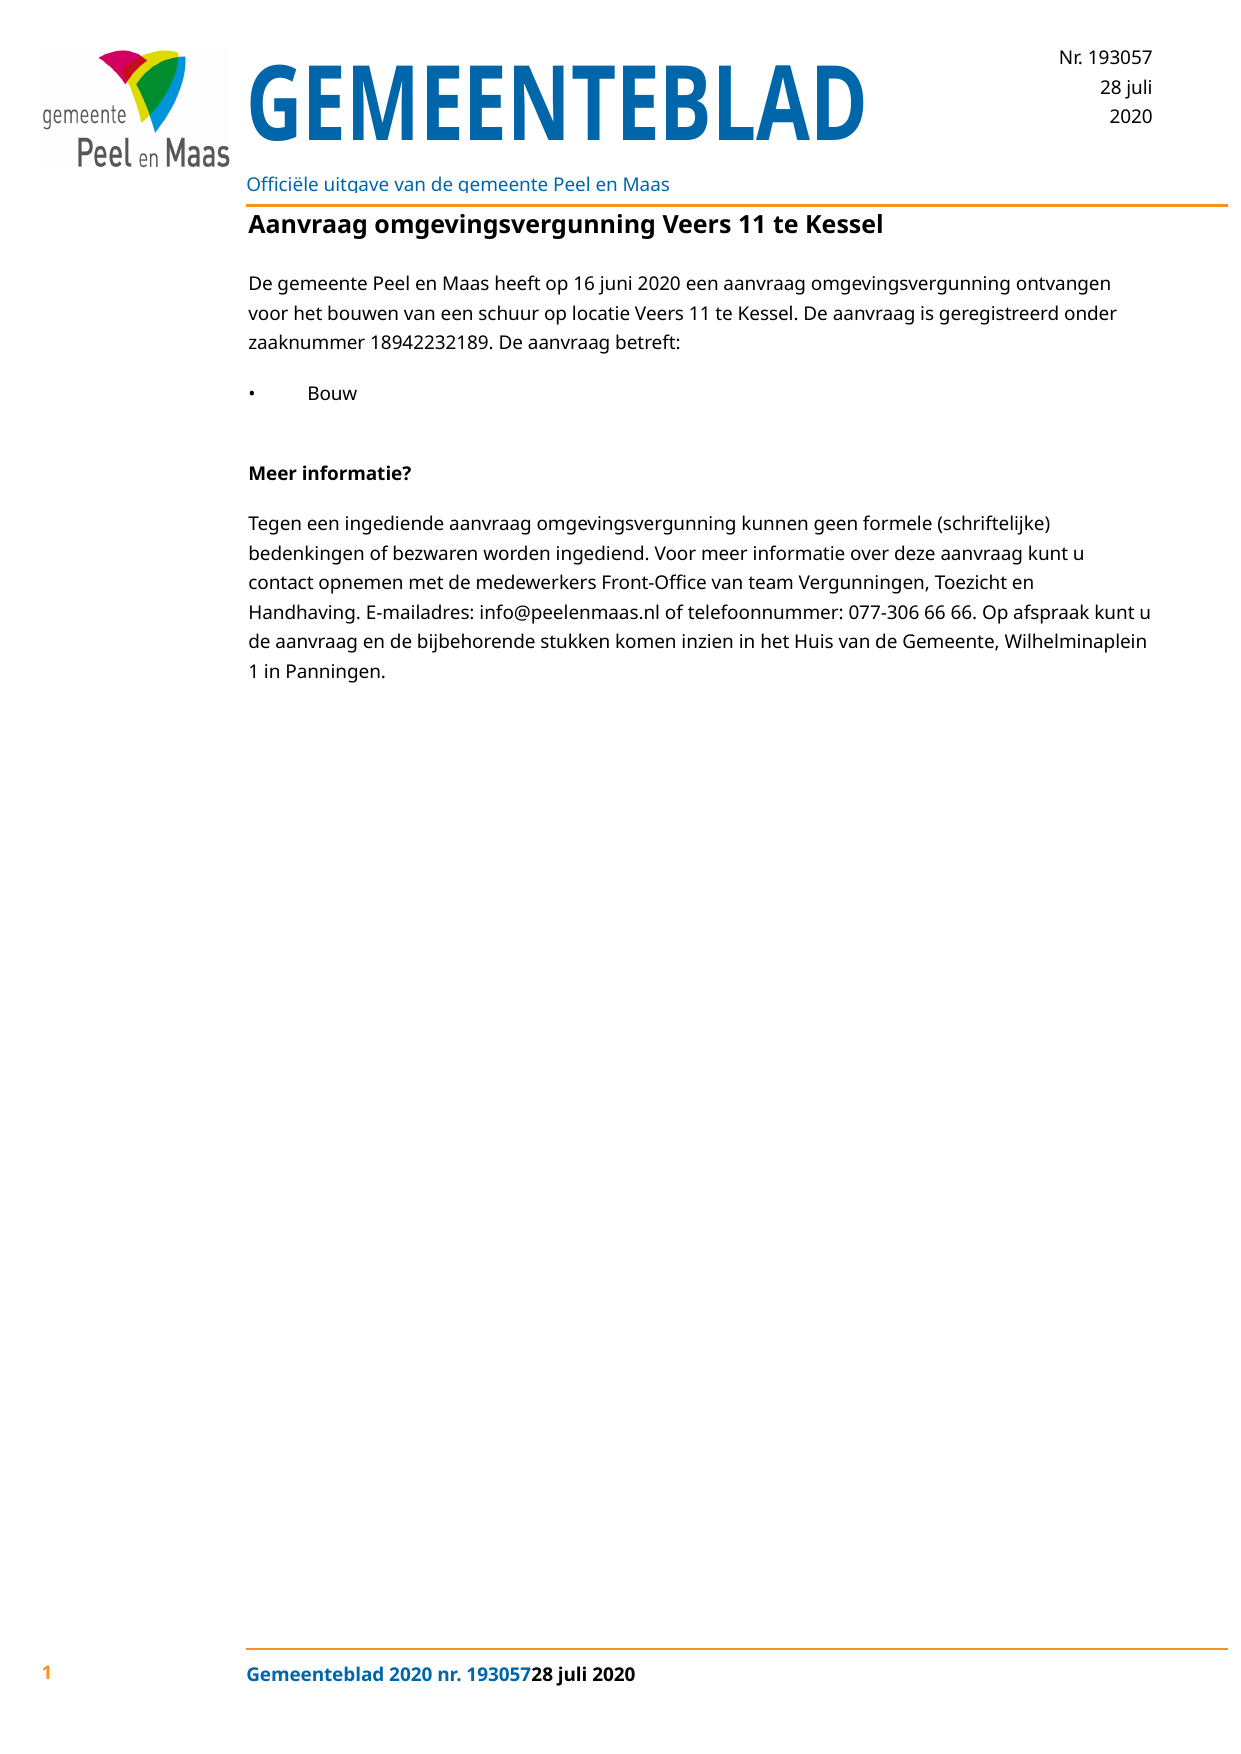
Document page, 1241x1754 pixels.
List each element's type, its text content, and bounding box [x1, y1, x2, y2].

text Tegen een ingediende aanvraag omgevingsvergunning kunnen geen formele (schriftelijke) bedenkingen of bezwaren worden ingediend. Voor meer informatie over deze aanvraag kunt u contact opnemen met de medewerkers Front-Office van team Vergunningen, Toezicht en Handhaving. E-mailadres: info@peelenmaas.nl of telefoonnummer: 077-306 66 66. Op afspraak kunt u de aanvraag en de bijbehorende stukken komen inzien in het Huis van de Gemeente, Wilhelminaplein 1 in Panningen. [248, 510, 1152, 684]
text Aanvraag omgevingsvergunning Veers 11 te Kessel [248, 207, 1152, 241]
picture [41, 47, 231, 172]
list Bouw [248, 380, 1152, 406]
text De gemeente Peel en Maas heeft op 16 juni 2020 een aanvraag omgevingsvergunning ontvangen voor het bouwen van een schuur op locatie Veers 11 te Kessel. De aanvraag is geregistreerd onder zaaknummer 18942232189. De aanvraag betreft: [248, 270, 1152, 355]
text Meer informatie? [248, 460, 1152, 486]
